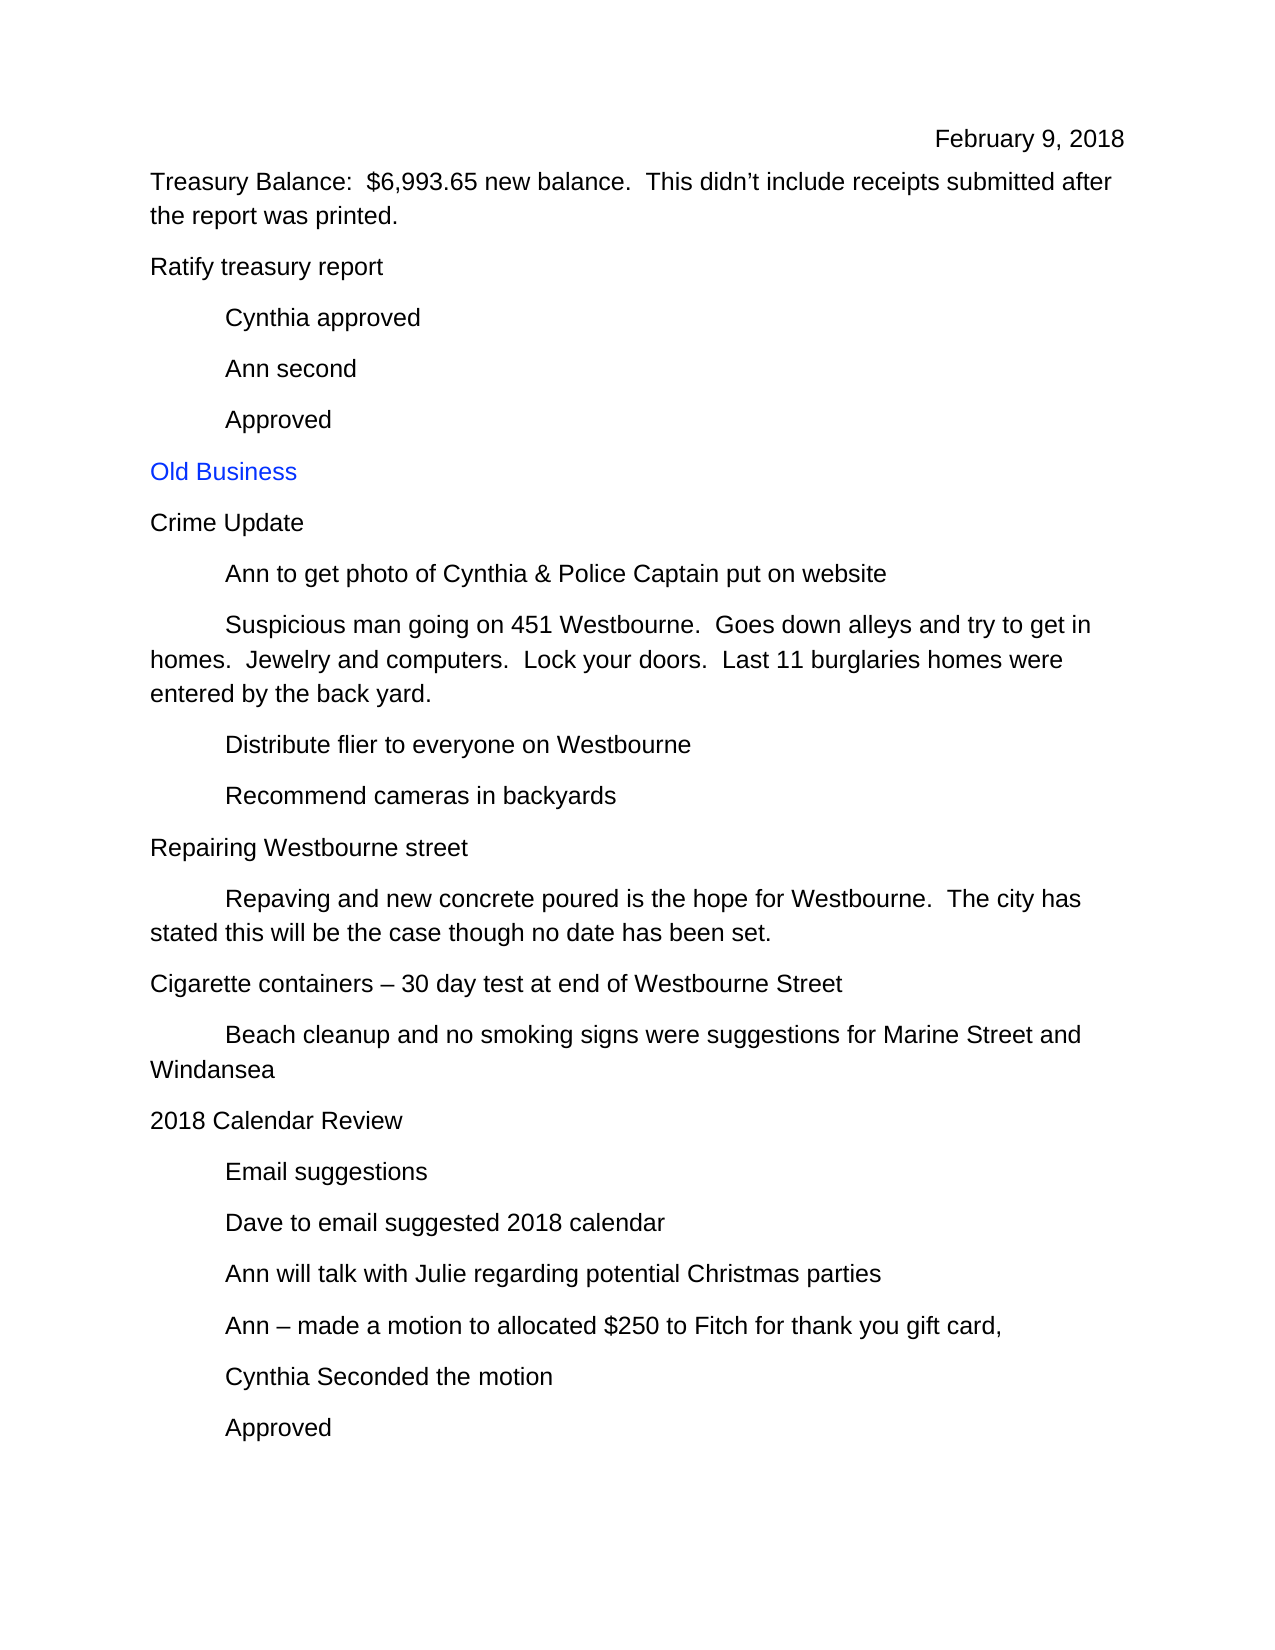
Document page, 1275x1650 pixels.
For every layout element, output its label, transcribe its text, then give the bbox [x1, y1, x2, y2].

text Old Business [150, 457, 1125, 485]
text Ann will talk with Julie regarding potential Christmas parties [150, 1259, 1125, 1288]
text Approved [150, 406, 1125, 434]
text Cynthia Seconded the motion [150, 1362, 1125, 1391]
text Ann to get photo of Cynthia & Police Captain put on website [150, 559, 1125, 588]
text Cynthia approved [150, 303, 1125, 332]
text Distribute flier to everyone on Westbourne [150, 730, 1125, 759]
text Beach cleanup and no smoking signs were suggestions for Marine Street and Windansea [150, 1020, 1125, 1084]
text Crime Update [150, 508, 1125, 537]
text Suspicious man going on 451 Westbourne. Goes down alleys and try to get in homes. Jewelry and computers. Lock your doors. Last 11 burglaries homes were entered by the back yard. [150, 610, 1125, 708]
text Ann second [150, 354, 1125, 383]
text Repairing Westbourne street [150, 832, 1125, 861]
text Approved [150, 1413, 1125, 1442]
text Email suggestions [150, 1157, 1125, 1186]
text Recommend cameras in backyards [150, 781, 1125, 810]
text Ann – made a motion to allocated $250 to Fitch for thank you gift card, [150, 1311, 1125, 1339]
text Dave to email suggested 2018 calendar [150, 1208, 1125, 1237]
text 2018 Calendar Review [150, 1106, 1125, 1135]
text Cigarette containers – 30 day test at end of Westbourne Street [150, 969, 1125, 998]
text Ratify treasury report [150, 252, 1125, 281]
text Treasury Balance: $6,993.65 new balance. This didn’t include receipts submitted after the report was printed. [150, 166, 1125, 230]
text Repaving and new concrete poured is the hope for Westbourne. The city has stated this will be the case though no date has been set. [150, 884, 1125, 947]
